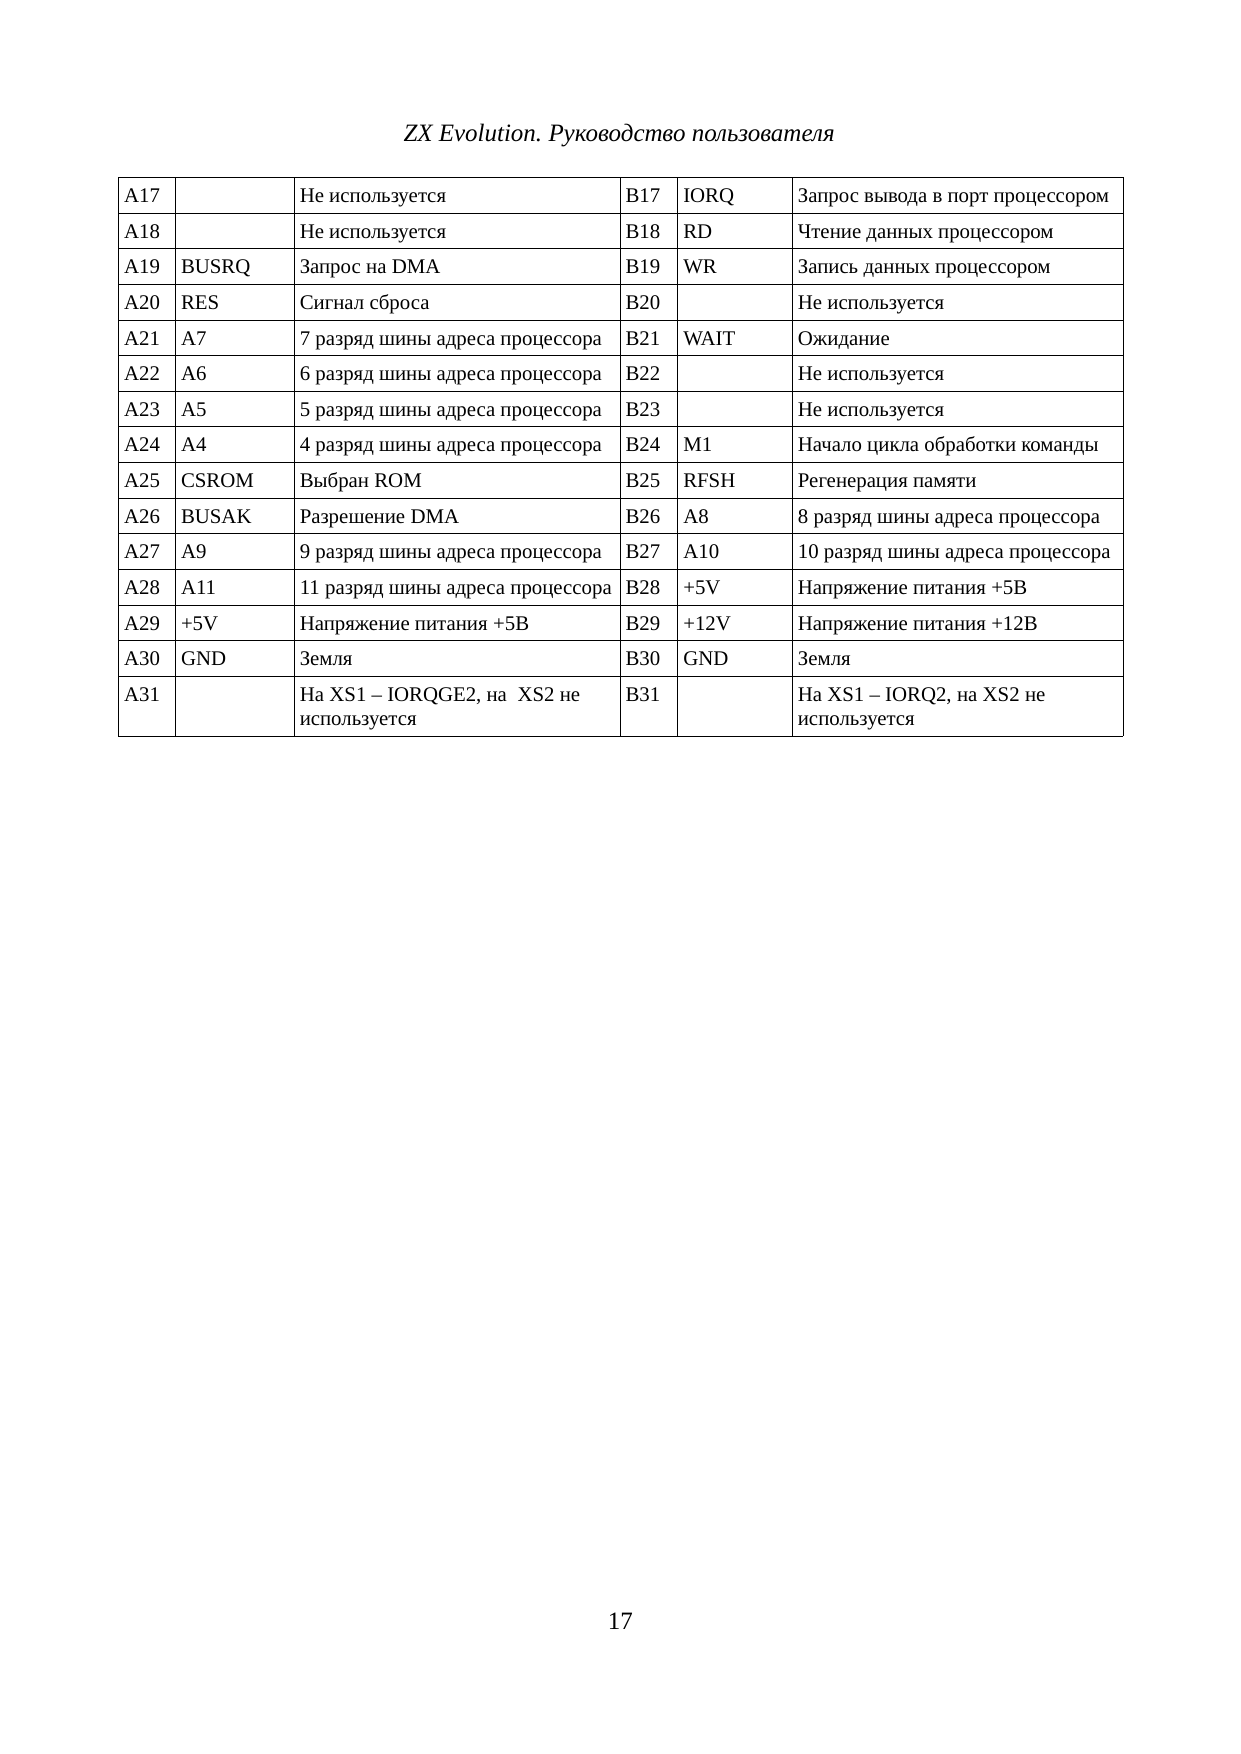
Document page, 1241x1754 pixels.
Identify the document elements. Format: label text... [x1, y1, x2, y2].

table_cell [678, 356, 792, 391]
table_cell A11 [176, 570, 294, 604]
table_cell Земля [295, 641, 620, 676]
table_cell Сигнал сброса [295, 285, 620, 319]
table_cell GND [176, 641, 294, 676]
table_cell 9 разряд шины адреса процессора [295, 534, 620, 569]
table_cell +5V [678, 570, 792, 604]
table_cell B27 [621, 534, 677, 569]
table_cell B24 [621, 427, 677, 462]
table_cell Выбран ROM [295, 463, 620, 498]
table_cell RES [176, 285, 294, 319]
table_cell Не используется [295, 214, 620, 248]
table_cell B22 [621, 356, 677, 391]
table_cell Запрос вывода в порт процессором [793, 178, 1123, 213]
table_cell Запрос на DMA [295, 249, 620, 284]
table_cell A22 [119, 356, 175, 391]
table_cell Напряжение питания +5В [793, 570, 1123, 604]
table_cell BUSAK [176, 499, 294, 533]
table_cell A20 [119, 285, 175, 319]
table_cell 6 разряд шины адреса процессора [295, 356, 620, 391]
table_cell A10 [678, 534, 792, 569]
table_cell [678, 392, 792, 426]
table_cell B29 [621, 606, 677, 640]
table_cell 8 разряд шины адреса процессора [793, 499, 1123, 533]
table_cell На XS1 – IORQ2, на XS2 не используется [793, 677, 1123, 736]
table_cell B20 [621, 285, 677, 319]
table_cell Разрешение DMA [295, 499, 620, 533]
table_cell [176, 214, 294, 248]
table_cell A21 [119, 321, 175, 355]
table_cell M1 [678, 427, 792, 462]
table_cell Напряжение питания +12В [793, 606, 1123, 640]
table_cell +12V [678, 606, 792, 640]
table_cell A23 [119, 392, 175, 426]
table_cell A8 [678, 499, 792, 533]
table_cell +5V [176, 606, 294, 640]
table_cell 10 разряд шины адреса процессора [793, 534, 1123, 569]
table_cell B18 [621, 214, 677, 248]
table_cell A7 [176, 321, 294, 355]
table_cell WAIT [678, 321, 792, 355]
table_cell B26 [621, 499, 677, 533]
table_cell IORQ [678, 178, 792, 213]
table_cell B31 [621, 677, 677, 736]
table_cell 4 разряд шины адреса процессора [295, 427, 620, 462]
table_cell A17 [119, 178, 175, 213]
table_cell A24 [119, 427, 175, 462]
table_cell Не используется [793, 356, 1123, 391]
table_cell BUSRQ [176, 249, 294, 284]
table_cell A9 [176, 534, 294, 569]
table_cell B17 [621, 178, 677, 213]
table_cell A27 [119, 534, 175, 569]
table_cell B30 [621, 641, 677, 676]
table_cell A6 [176, 356, 294, 391]
table_cell A18 [119, 214, 175, 248]
table_cell 7 разряд шины адреса процессора [295, 321, 620, 355]
table_cell A31 [119, 677, 175, 736]
table_cell A5 [176, 392, 294, 426]
table_cell Начало цикла обработки команды [793, 427, 1123, 462]
table_cell A28 [119, 570, 175, 604]
table_cell Чтение данных процессором [793, 214, 1123, 248]
table_cell На XS1 – IORQGE2, на XS2 не используется [295, 677, 620, 736]
table_cell A26 [119, 499, 175, 533]
table_cell Не используется [793, 392, 1123, 426]
table_cell [176, 677, 294, 736]
table_cell [678, 285, 792, 319]
table_cell B28 [621, 570, 677, 604]
table_cell Регенерация памяти [793, 463, 1123, 498]
table_cell [176, 178, 294, 213]
table_cell [678, 677, 792, 736]
table_cell B23 [621, 392, 677, 426]
table_cell B19 [621, 249, 677, 284]
table_cell GND [678, 641, 792, 676]
table_cell WR [678, 249, 792, 284]
table_cell A4 [176, 427, 294, 462]
table_cell CSROM [176, 463, 294, 498]
table_cell Не используется [295, 178, 620, 213]
table_cell A19 [119, 249, 175, 284]
table_cell Запись данных процессором [793, 249, 1123, 284]
table_cell Ожидание [793, 321, 1123, 355]
table_cell B25 [621, 463, 677, 498]
table_cell Не используется [793, 285, 1123, 319]
table_cell Земля [793, 641, 1123, 676]
table_cell B21 [621, 321, 677, 355]
table_cell RD [678, 214, 792, 248]
table_cell Напряжение питания +5В [295, 606, 620, 640]
table_cell 11 разряд шины адреса процессора [295, 570, 620, 604]
table_cell A25 [119, 463, 175, 498]
table_cell 5 разряд шины адреса процессора [295, 392, 620, 426]
table_cell A29 [119, 606, 175, 640]
table_cell A30 [119, 641, 175, 676]
table_cell RFSH [678, 463, 792, 498]
